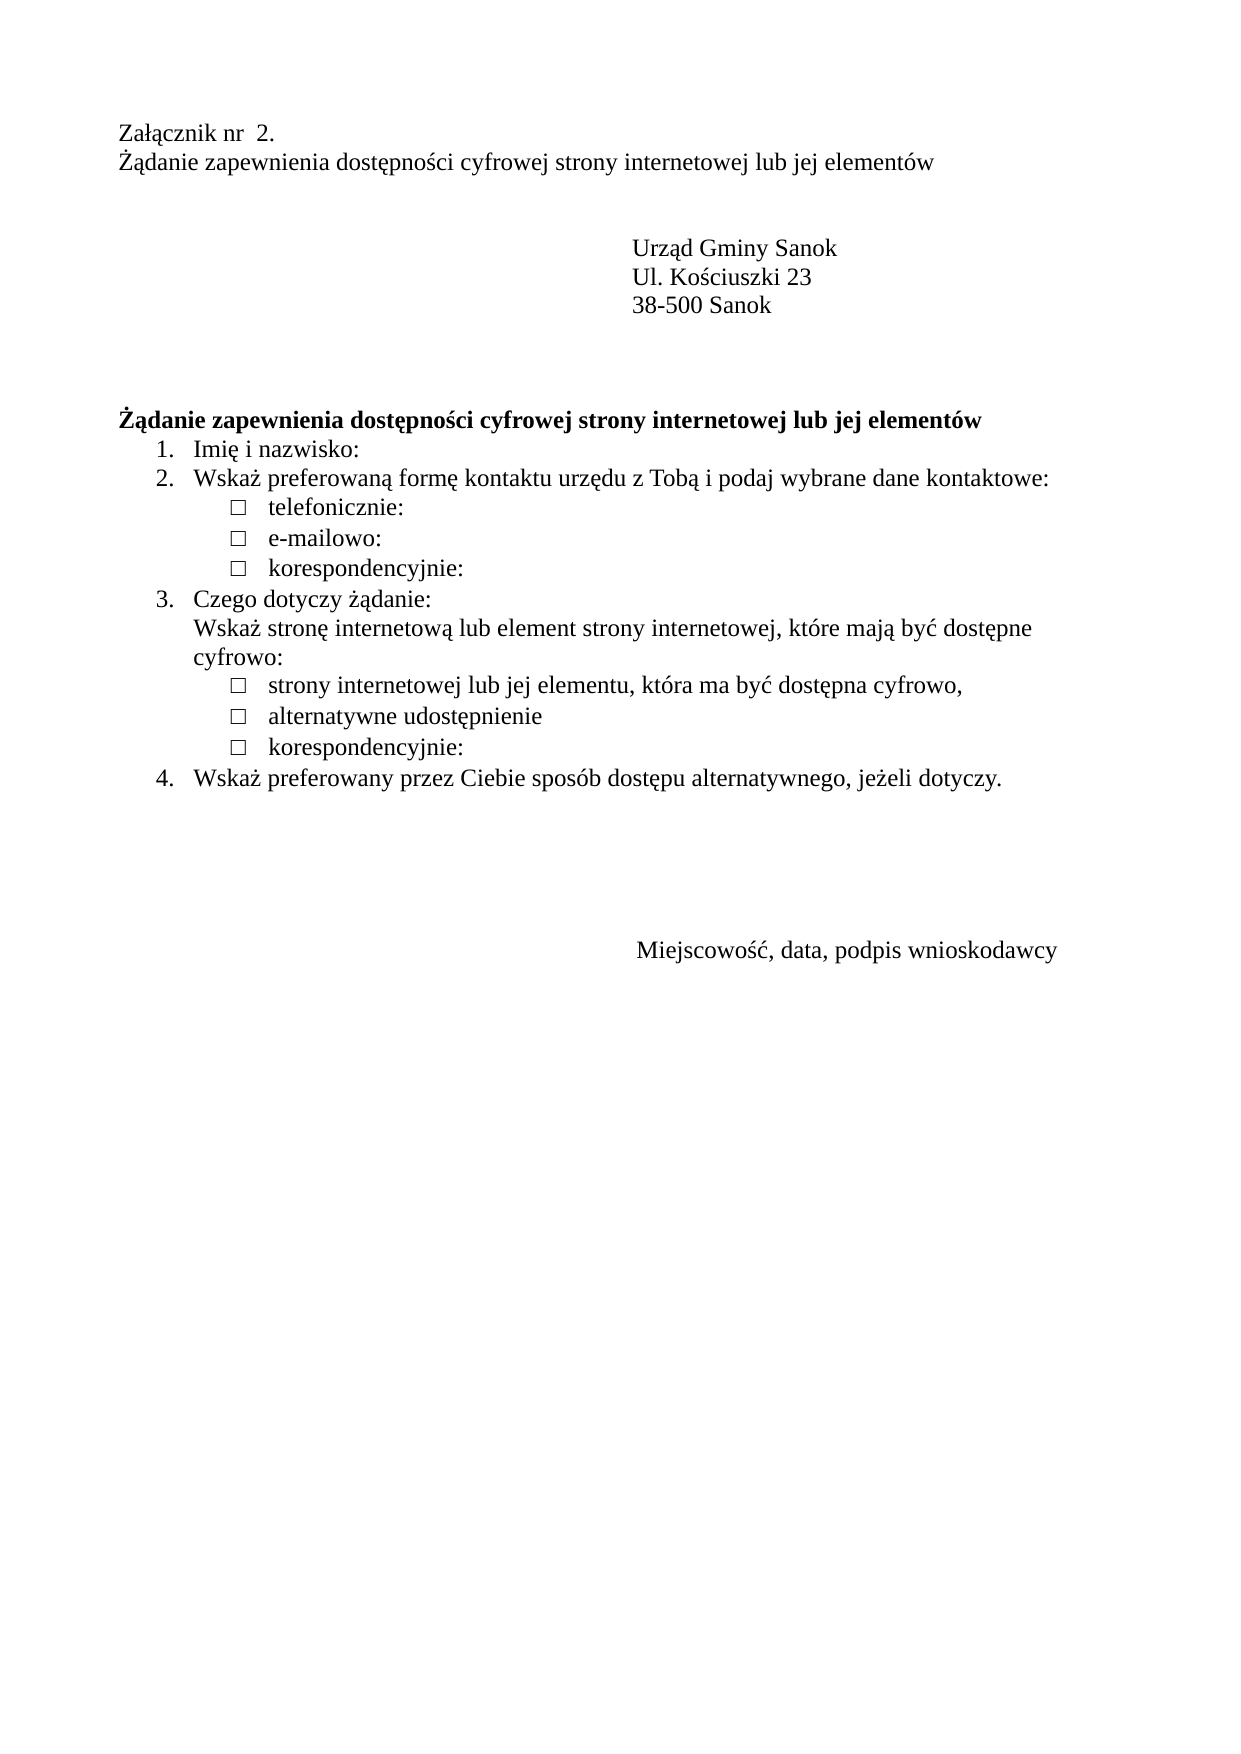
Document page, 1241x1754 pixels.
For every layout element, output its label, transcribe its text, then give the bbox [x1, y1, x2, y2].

list korespondencyjnie: [231, 553, 1122, 584]
list e-mailowo: [231, 523, 1122, 553]
list Imię i nazwisko: [156, 434, 1122, 463]
list strony internetowej lub jej elementu, która ma być dostępna cyfrowo, [231, 671, 1122, 701]
list Wskaż preferowany przez Ciebie sposób dostępu alternatywnego, jeżeli dotyczy. [156, 763, 1122, 792]
text 38-500 Sanok [632, 291, 1122, 319]
list Wskaż preferowaną formę kontaktu urzędu z Tobą i podaj wybrane dane kontaktowe: [156, 463, 1122, 492]
list alternatywne udostępnienie [231, 701, 1122, 732]
list Wskaż stronę internetową lub element strony internetowej, które mają być dostępne cyfrowo: [193, 613, 1122, 671]
list Czego dotyczy żądanie: [156, 584, 1122, 613]
text Załącznik nr 2. [118, 118, 1122, 147]
text Ul. Kościuszki 23 [632, 262, 1122, 291]
text Żądanie zapewnienia dostępności cyfrowej strony internetowej lub jej elementów [118, 147, 1122, 176]
list korespondencyjnie: [231, 732, 1122, 763]
text Żądanie zapewnienia dostępności cyfrowej strony internetowej lub jej elementów [118, 406, 1122, 434]
list telefonicznie: [231, 492, 1122, 523]
text Urząd Gminy Sanok [632, 233, 1122, 262]
list Miejscowość, data, podpis wnioskodawcy [193, 936, 1122, 964]
